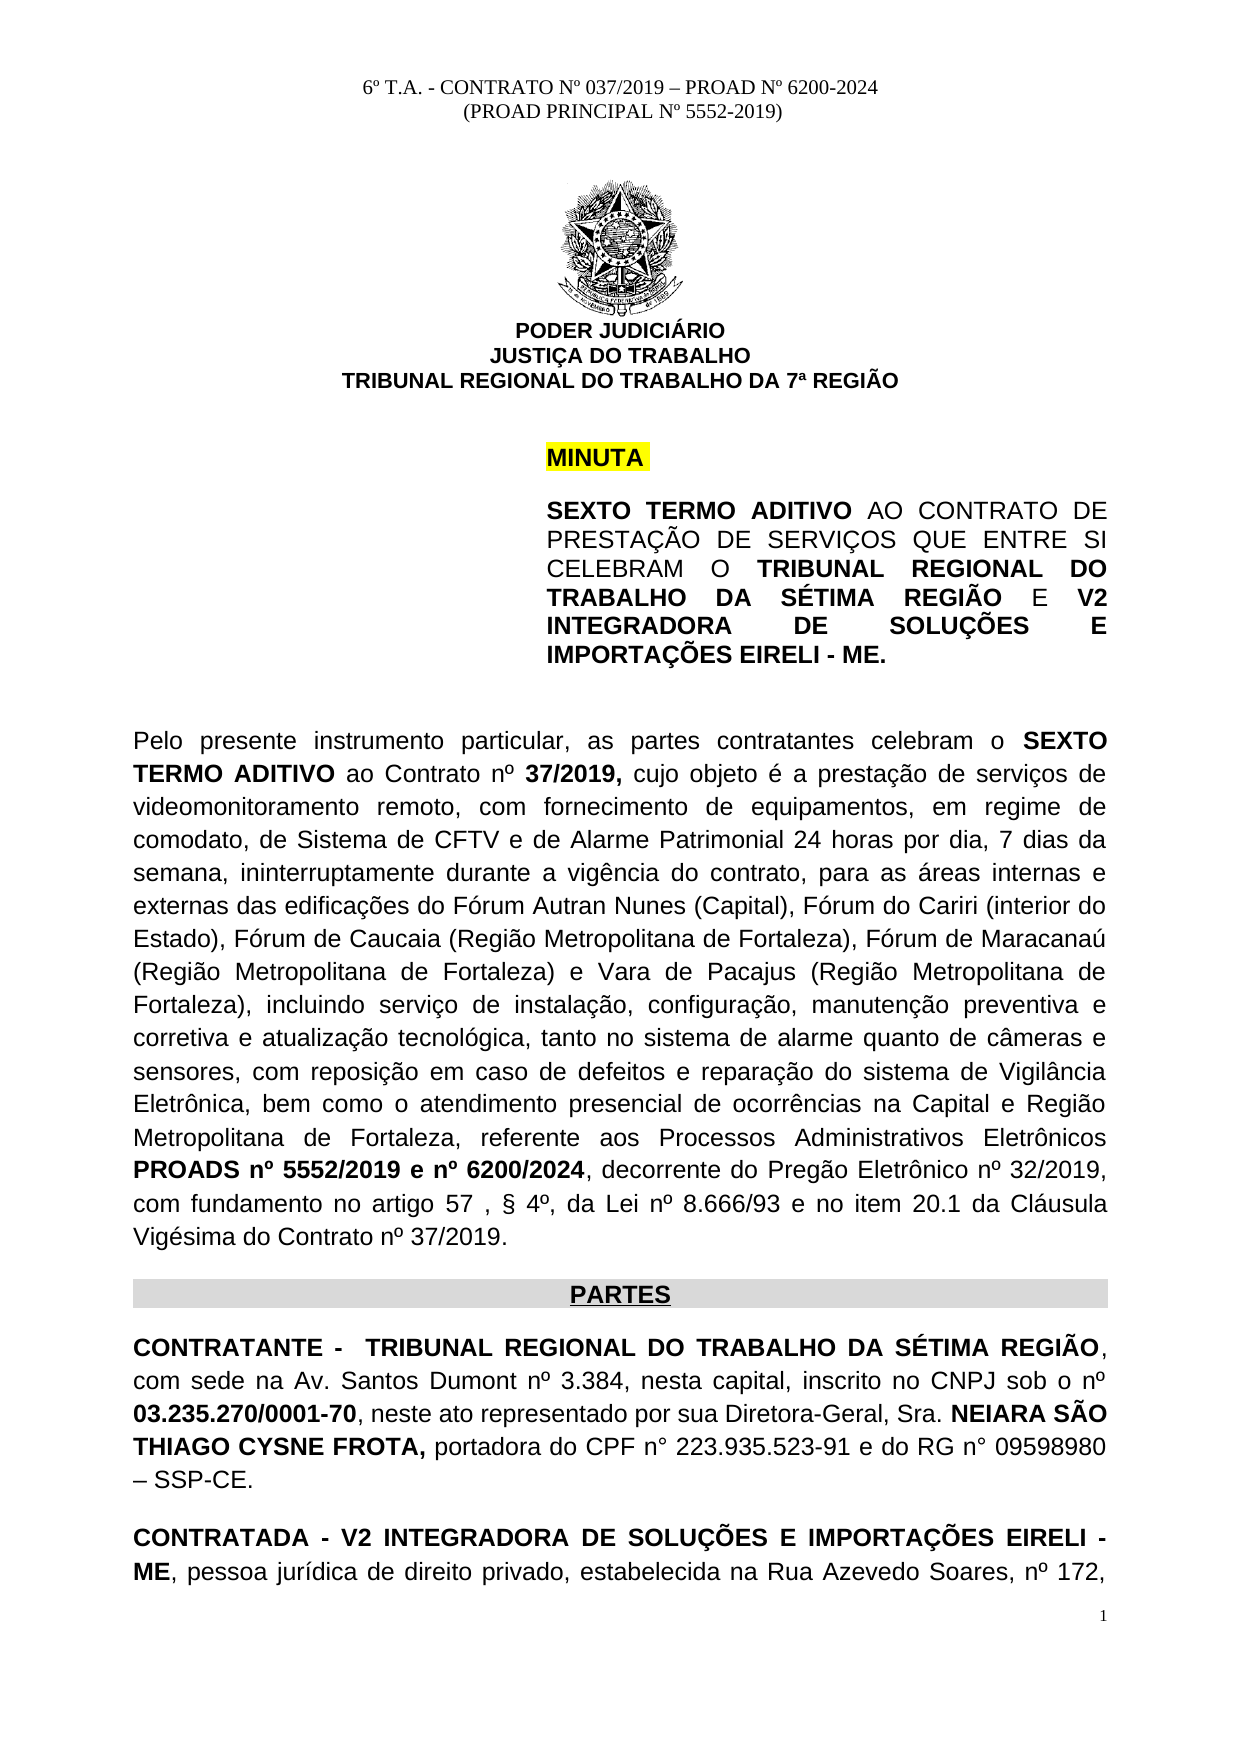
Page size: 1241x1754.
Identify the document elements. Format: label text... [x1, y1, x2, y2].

text MINUTA [546, 442, 650, 471]
text PODER JUDICIÁRIO [133, 318, 1108, 343]
text SEXTO TERMO ADITIVO AO CONTRATO DE PRESTAÇÃO DE SERVIÇOS QUE ENTRE SI CELEBRAM O TRIBUNAL REGIONAL DO TRABALHO DA SÉTIMA REGIÃO E V2 INTEGRADORA DE SOLUÇÕES E IMPORTAÇÕES EIRELI - ME. [546, 496, 1108, 669]
text Pelo presente instrumento particular, as partes contratantes celebram o SEXTO TERMO ADITIVO ao Contrato nº 37/2019, cujo objeto é a prestação de serviços de videomonitoramento remoto, com fornecimento de equipamentos, em regime de comodato, de Sistema de CFTV e de Alarme Patrimonial 24 horas por dia, 7 dias da semana, ininterruptamente durante a vigência do contrato, para as áreas internas e externas das edificações do Fórum Autran Nunes (Capital), Fórum do Cariri (interior do Estado), Fórum de Caucaia (Região Metropolitana de Fortaleza), Fórum de Maracanaú (Região Metropolitana de Fortaleza) e Vara de Pacajus (Região Metropolitana de Fortaleza), incluindo serviço de instalação, configuração, manutenção preventiva e corretiva e atualização tecnológica, tanto no sistema de alarme quanto de câmeras e sensores, com reposição em caso de defeitos e reparação do sistema de Vigilância Eletrônica, bem como o atendimento presencial de ocorrências na Capital e Região Metropolitana de Fortaleza, referente aos Processos Administrativos Eletrônicos PROADS nº 5552/2019 e nº 6200/2024, decorrente do Pregão Eletrônico nº 32/2019, com fundamento no artigo 57 , § 4º, da Lei nº 8.666/93 e no item 20.1 da Cláusula Vigésima do Contrato nº 37/2019. [133, 726, 1108, 1250]
text TRIBUNAL REGIONAL DO TRABALHO DA 7ª REGIÃO [133, 368, 1108, 393]
text CONTRATANTE - TRIBUNAL REGIONAL DO TRABALHO DA SÉTIMA REGIÃO, com sede na Av. Santos Dumont nº 3.384, nesta capital, inscrito no CNPJ sob o nº 03.235.270/0001-70, neste ato representado por sua Diretora-Geral, Sra. NEIARA SÃO THIAGO CYSNE FROTA, portadora do CPF n° 223.935.523-91 e do RG n° 09598980 – SSP-CE. [133, 1333, 1108, 1494]
text JUSTIÇA DO TRABALHO [133, 343, 1108, 368]
text PARTES [133, 1279, 1108, 1308]
text CONTRATADA - V2 INTEGRADORA DE SOLUÇÕES E IMPORTAÇÕES EIRELI - ME, pessoa jurídica de direito privado, estabelecida na Rua Azevedo Soares, nº 172, [133, 1523, 1108, 1585]
picture [556, 177, 685, 318]
